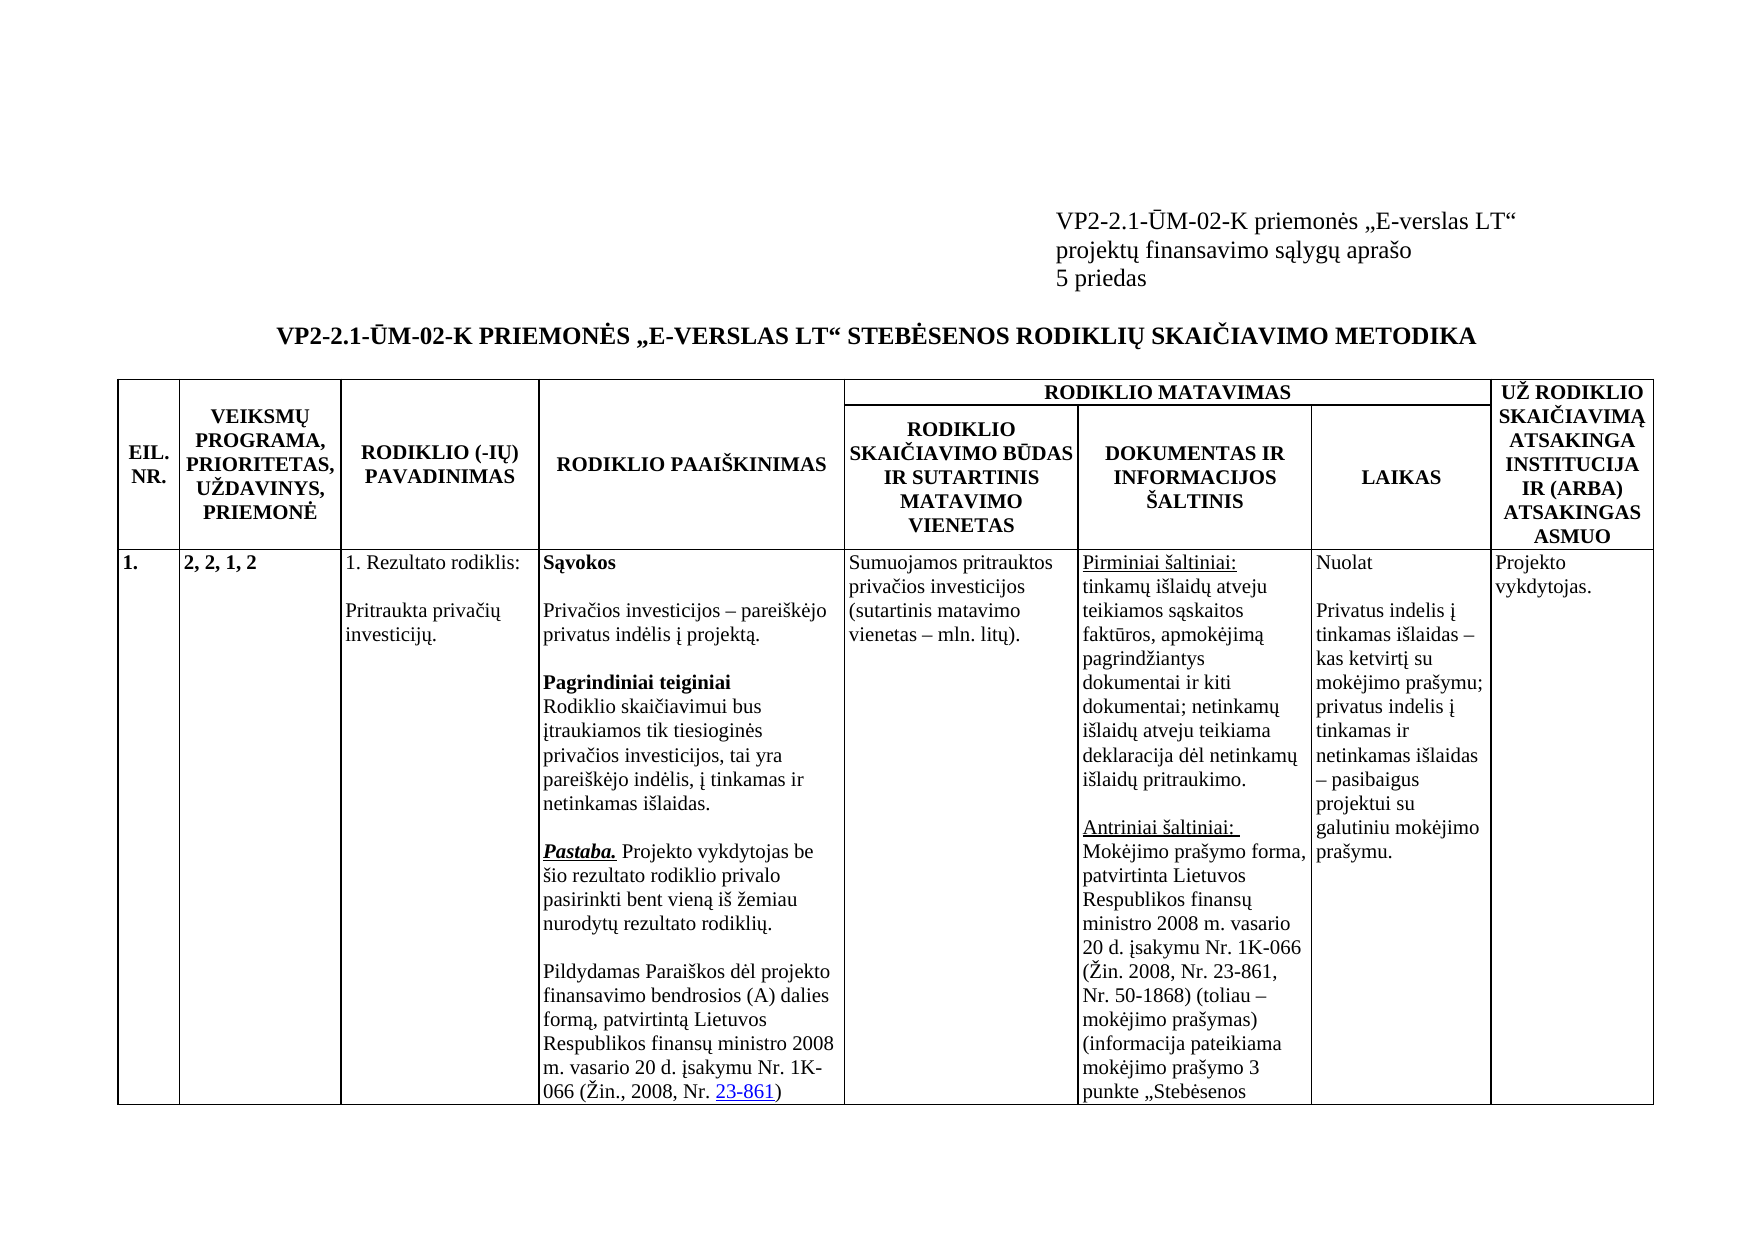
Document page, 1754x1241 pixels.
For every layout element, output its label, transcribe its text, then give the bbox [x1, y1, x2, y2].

table_cell Sumuojamos pritrauktos privačios investicijos (sutartinis matavimo vienetas – mln. litų). [845, 550, 1077, 1103]
text VP2-2.1-ŪM-02-K priemonės „E-verslas LT“ [1056, 206, 1635, 235]
table_header VEIKSMŲ PROGRAMA, PRIORITETAS, UŽDAVINYS, PRIEMONĖ [180, 380, 340, 548]
table_header RODIKLIO MATAVIMAS [845, 380, 1490, 404]
table_cell 1. Rezultato rodiklis: Pritraukta privačių investicijų. [342, 550, 538, 1103]
table_cell RODIKLIO SKAIČIAVIMO BŪDAS IR SUTARTINIS MATAVIMO VIENETAS [845, 406, 1077, 548]
table_cell Nuolat Privatus indelis į tinkamas išlaidas – kas ketvirtį su mokėjimo prašymu; privatus indelis į tinkamas ir netinkamas išlaidas – pasibaigus projektui su galutiniu mokėjimo prašymu. [1312, 550, 1490, 1103]
table_cell LAIKAS [1312, 406, 1490, 548]
text 5 priedas [1056, 263, 1635, 292]
table_cell 1. [119, 550, 179, 1103]
table_cell DOKUMENTAS IR INFORMACIJOS ŠALTINIS [1079, 406, 1311, 548]
text projektų finansavimo sąlygų aprašo [1056, 235, 1635, 263]
table_header RODIKLIO PAAIŠKINIMAS [540, 380, 844, 548]
table_header RODIKLIO (-IŲ) PAVADINIMAS [342, 380, 538, 548]
table_cell Sąvokos Privačios investicijos – pareiškėjo privatus indėlis į projektą. Pagrindiniai teiginiai Rodiklio skaičiavimui bus įtraukiamos tik tiesioginės privačios investicijos, tai yra pareiškėjo indėlis, į tinkamas ir netinkamas išlaidas. Pastaba. Projekto vykdytojas be šio rezultato rodiklio privalo pasirinkti bent vieną iš žemiau nurodytų rezultato rodiklių. Pildydamas Paraiškos dėl projekto finansavimo bendrosios (A) dalies formą, patvirtintą Lietuvos Respublikos finansų ministro 2008 m. vasario 20 d. įsakymu Nr. 1K-066 (Žin., 2008, Nr. 23-861) [540, 550, 844, 1103]
table_cell Projekto vykdytojas. [1492, 550, 1653, 1103]
text VP2-2.1-ŪM-02-K PRIEMONĖS „E-VERSLAS LT“ STEBĖSENOS RODIKLIŲ SKAIČIAVIMO METODIKA [118, 321, 1635, 350]
table_header EIL. NR. [119, 380, 179, 548]
table_header UŽ RODIKLIO SKAIČIAVIMĄ ATSAKINGA INSTITUCIJA IR (ARBA) ATSAKINGAS ASMUO [1492, 380, 1653, 548]
table_cell Pirminiai šaltiniai: tinkamų išlaidų atveju teikiamos sąskaitos faktūros, apmokėjimą pagrindžiantys dokumentai ir kiti dokumentai; netinkamų išlaidų atveju teikiama deklaracija dėl netinkamų išlaidų pritraukimo. Antriniai šaltiniai: Mokėjimo prašymo forma, patvirtinta Lietuvos Respublikos finansų ministro 2008 m. vasario 20 d. įsakymu Nr. 1K-066 (Žin. 2008, Nr. 23-861, Nr. 50-1868) (toliau – mokėjimo prašymas) (informacija pateikiama mokėjimo prašymo 3 punkte „Stebėsenos [1079, 550, 1311, 1103]
table_cell 2, 2, 1, 2 [180, 550, 340, 1103]
